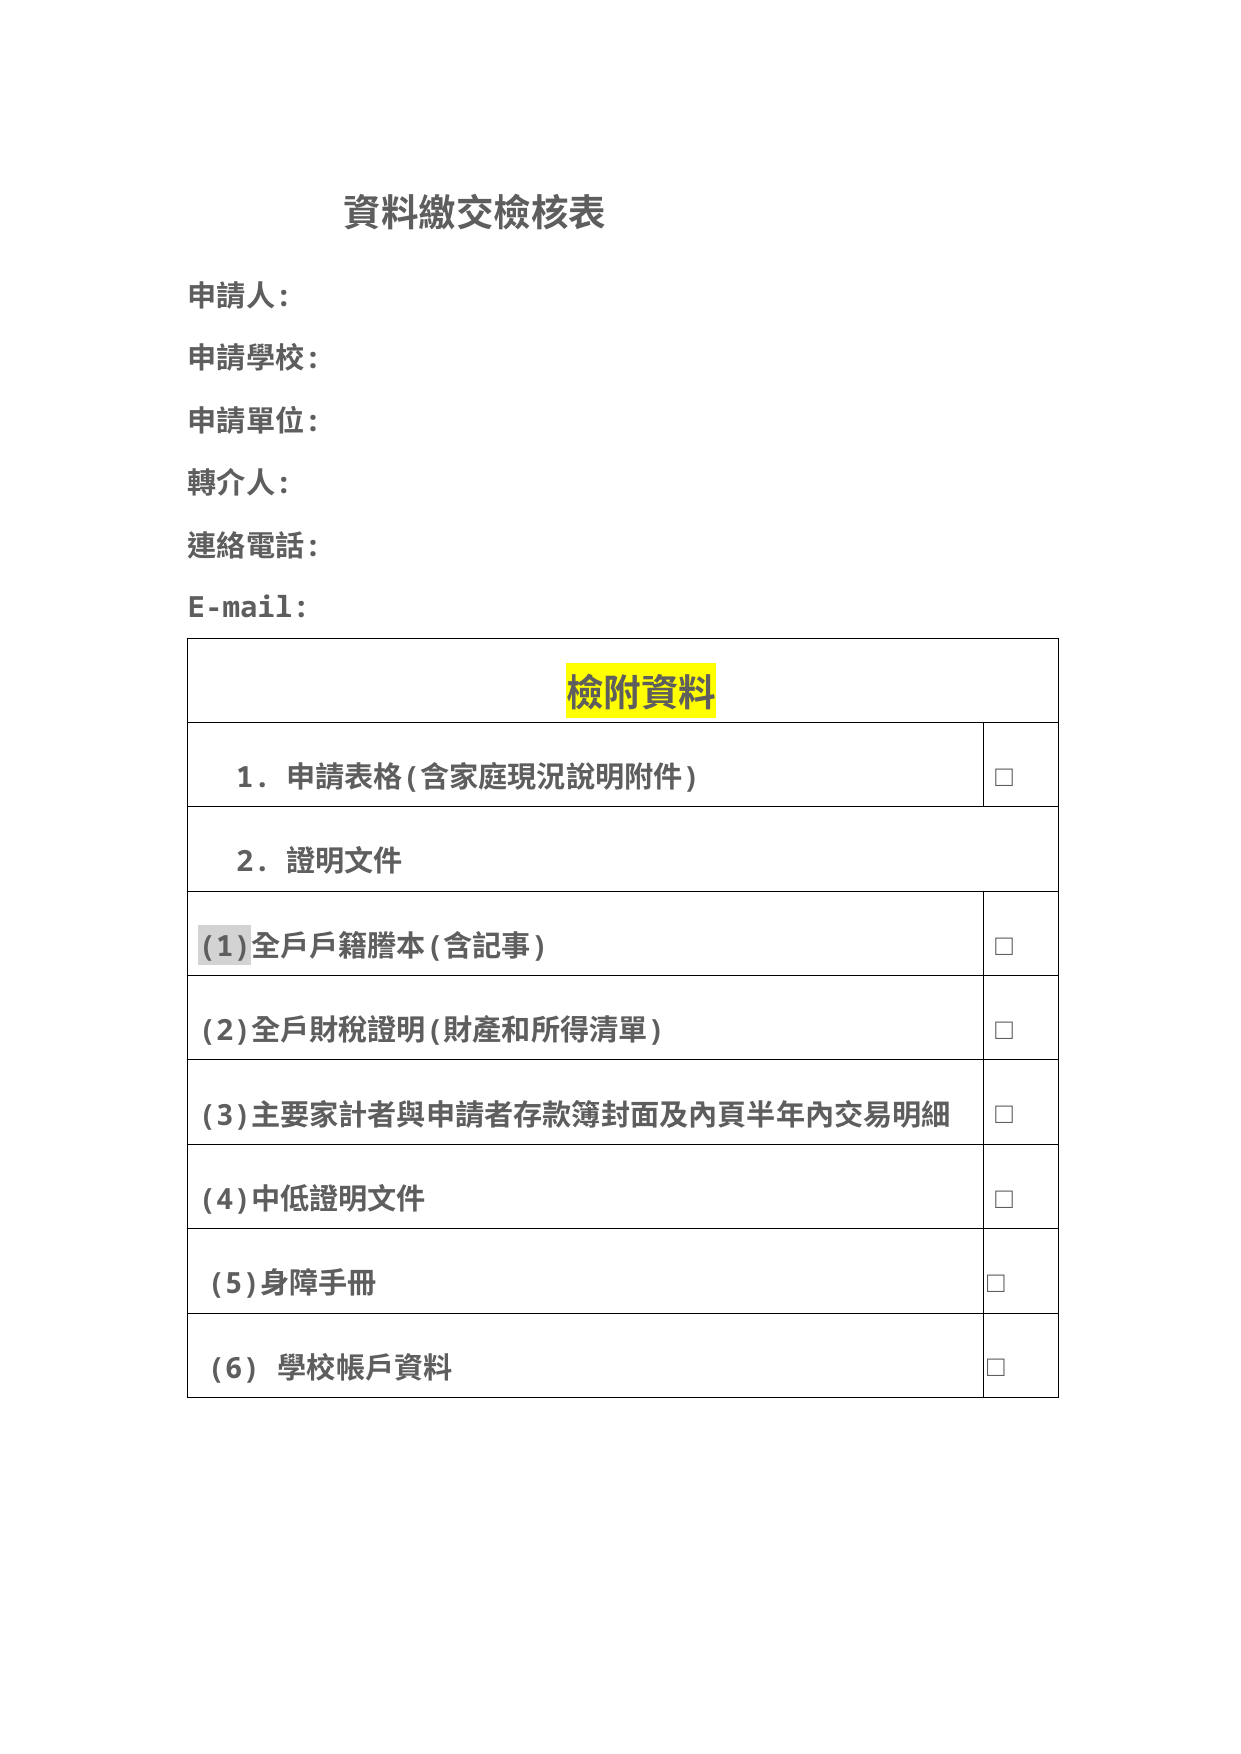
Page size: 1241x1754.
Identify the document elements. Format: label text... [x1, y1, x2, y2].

subtitle 資料繳交檢核表 [187, 169, 1053, 231]
subtitle 申請人: 申請學校: 申請單位: 轉介人: 連絡電話: E-mail: [187, 252, 1053, 627]
table_cell (5)身障手冊 [188, 1229, 983, 1312]
table_cell (3)主要家計者與申請者存款簿封面及內頁半年內交易明細 [188, 1060, 983, 1144]
table_cell (2)全戶財稅證明(財產和所得清單) [188, 976, 983, 1059]
table_cell □ [984, 1229, 1058, 1312]
table_header 檢附資料 [188, 639, 1058, 722]
table_cell □ [984, 723, 1058, 806]
table_cell □ [984, 976, 1058, 1059]
table_cell □ [984, 1060, 1058, 1144]
table_cell □ [984, 892, 1058, 975]
table_cell 證明文件 [188, 807, 1058, 891]
table_cell (4)中低證明文件 [188, 1145, 983, 1228]
table_cell (6) 學校帳戶資料 [188, 1314, 983, 1397]
table_cell □ [984, 1314, 1058, 1397]
table_cell (1)全戶戶籍謄本(含記事) [188, 892, 983, 975]
table_cell □ [984, 1145, 1058, 1228]
table_cell 申請表格(含家庭現況說明附件) [188, 723, 983, 806]
